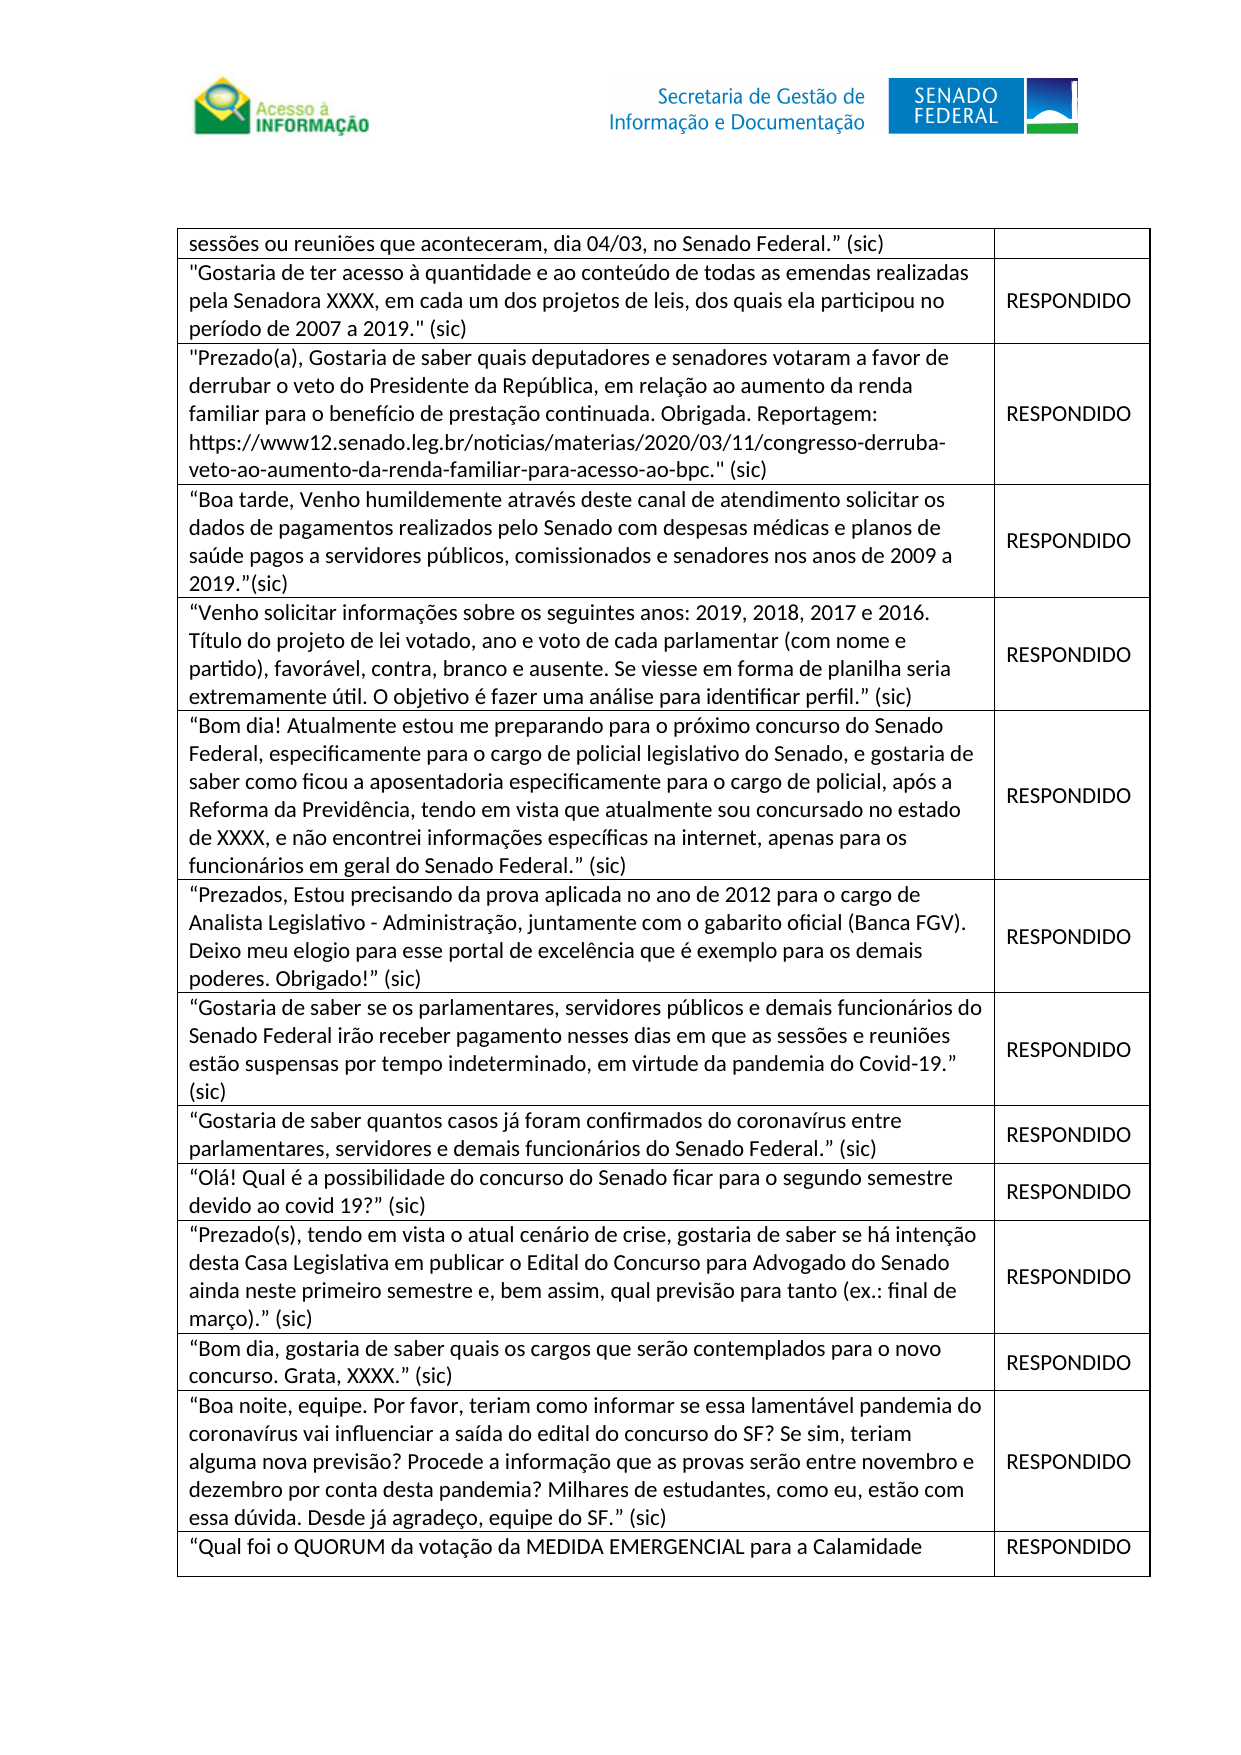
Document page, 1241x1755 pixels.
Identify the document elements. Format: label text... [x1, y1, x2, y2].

table_cell "Prezado(a), Gostaria de saber quais deputadores e senadores votaram a favor de derrubar o veto do Presidente da República, em relação ao aumento da renda familiar para o benefício de prestação continuada. Obrigada. Reportagem: https://www12.senado.leg.br/noticias/materias/2020/03/11/congresso-derruba-veto-ao-aumento-da-renda-familiar-para-acesso-ao-bpc." (sic) [178, 344, 994, 484]
table_cell “Gostaria de saber quantos casos já foram confirmados do coronavírus entre parlamentares, servidores e demais funcionários do Senado Federal.” (sic) [178, 1106, 994, 1162]
table_cell [995, 229, 1149, 257]
table_cell “Prezado(s), tendo em vista o atual cenário de crise, gostaria de saber se há intenção desta Casa Legislativa em publicar o Edital do Concurso para Advogado do Senado ainda neste primeiro semestre e, bem assim, qual previsão para tanto (ex.: final de março).” (sic) [178, 1221, 994, 1333]
table_cell RESPONDIDO [995, 1106, 1149, 1162]
table_cell “Prezados, Estou precisando da prova aplicada no ano de 2012 para o cargo de Analista Legislativo - Administração, juntamente com o gabarito oficial (Banca FGV). Deixo meu elogio para esse portal de excelência que é exemplo para os demais poderes. Obrigado!” (sic) [178, 880, 994, 992]
table_cell RESPONDIDO [995, 1221, 1149, 1333]
table_cell RESPONDIDO [995, 1164, 1149, 1219]
table_cell “Boa noite, equipe. Por favor, teriam como informar se essa lamentável pandemia do coronavírus vai influenciar a saída do edital do concurso do SF? Se sim, teriam alguma nova previsão? Procede a informação que as provas serão entre novembro e dezembro por conta desta pandemia? Milhares de estudantes, como eu, estão com essa dúvida. Desde já agradeço, equipe do SF.” (sic) [178, 1391, 994, 1531]
table_cell RESPONDIDO [995, 1334, 1149, 1390]
table_cell RESPONDIDO [995, 1391, 1149, 1531]
table_cell “Boa tarde, Venho humildemente através deste canal de atendimento solicitar os dados de pagamentos realizados pelo Senado com despesas médicas e planos de saúde pagos a servidores públicos, comissionados e senadores nos anos de 2009 a 2019.”(sic) [178, 485, 994, 597]
table_cell “Qual foi o QUORUM da votação da MEDIDA EMERGENCIAL para a Calamidade [178, 1532, 994, 1576]
table_cell RESPONDIDO [995, 1532, 1149, 1576]
table_cell RESPONDIDO [995, 259, 1149, 342]
table_cell RESPONDIDO [995, 993, 1149, 1105]
table_cell sessões ou reuniões que aconteceram, dia 04/03, no Senado Federal.” (sic) [178, 229, 994, 257]
table_cell RESPONDIDO [995, 598, 1149, 710]
table_cell RESPONDIDO [995, 485, 1149, 597]
table_cell RESPONDIDO [995, 344, 1149, 484]
table_cell “Olá! Qual é a possibilidade do concurso do Senado ficar para o segundo semestre devido ao covid 19?” (sic) [178, 1164, 994, 1219]
table_cell RESPONDIDO [995, 880, 1149, 992]
table_cell “Gostaria de saber se os parlamentares, servidores públicos e demais funcionários do Senado Federal irão receber pagamento nesses dias em que as sessões e reuniões estão suspensas por tempo indeterminado, em virtude da pandemia do Covid-19.” (sic) [178, 993, 994, 1105]
table_cell “Venho solicitar informações sobre os seguintes anos: 2019, 2018, 2017 e 2016. Título do projeto de lei votado, ano e voto de cada parlamentar (com nome e partido), favorável, contra, branco e ausente. Se viesse em forma de planilha seria extremamente útil. O objetivo é fazer uma análise para identificar perfil.” (sic) [178, 598, 994, 710]
table_cell RESPONDIDO [995, 711, 1149, 879]
table_cell "Gostaria de ter acesso à quantidade e ao conteúdo de todas as emendas realizadas pela Senadora XXXX, em cada um dos projetos de leis, dos quais ela participou no período de 2007 a 2019." (sic) [178, 259, 994, 342]
table_cell “Bom dia! Atualmente estou me preparando para o próximo concurso do Senado Federal, especificamente para o cargo de policial legislativo do Senado, e gostaria de saber como ficou a aposentadoria especificamente para o cargo de policial, após a Reforma da Previdência, tendo em vista que atualmente sou concursado no estado de XXXX, e não encontrei informações específicas na internet, apenas para os funcionários em geral do Senado Federal.” (sic) [178, 711, 994, 879]
table_cell “Bom dia, gostaria de saber quais os cargos que serão contemplados para o novo concurso. Grata, XXXX.” (sic) [178, 1334, 994, 1390]
